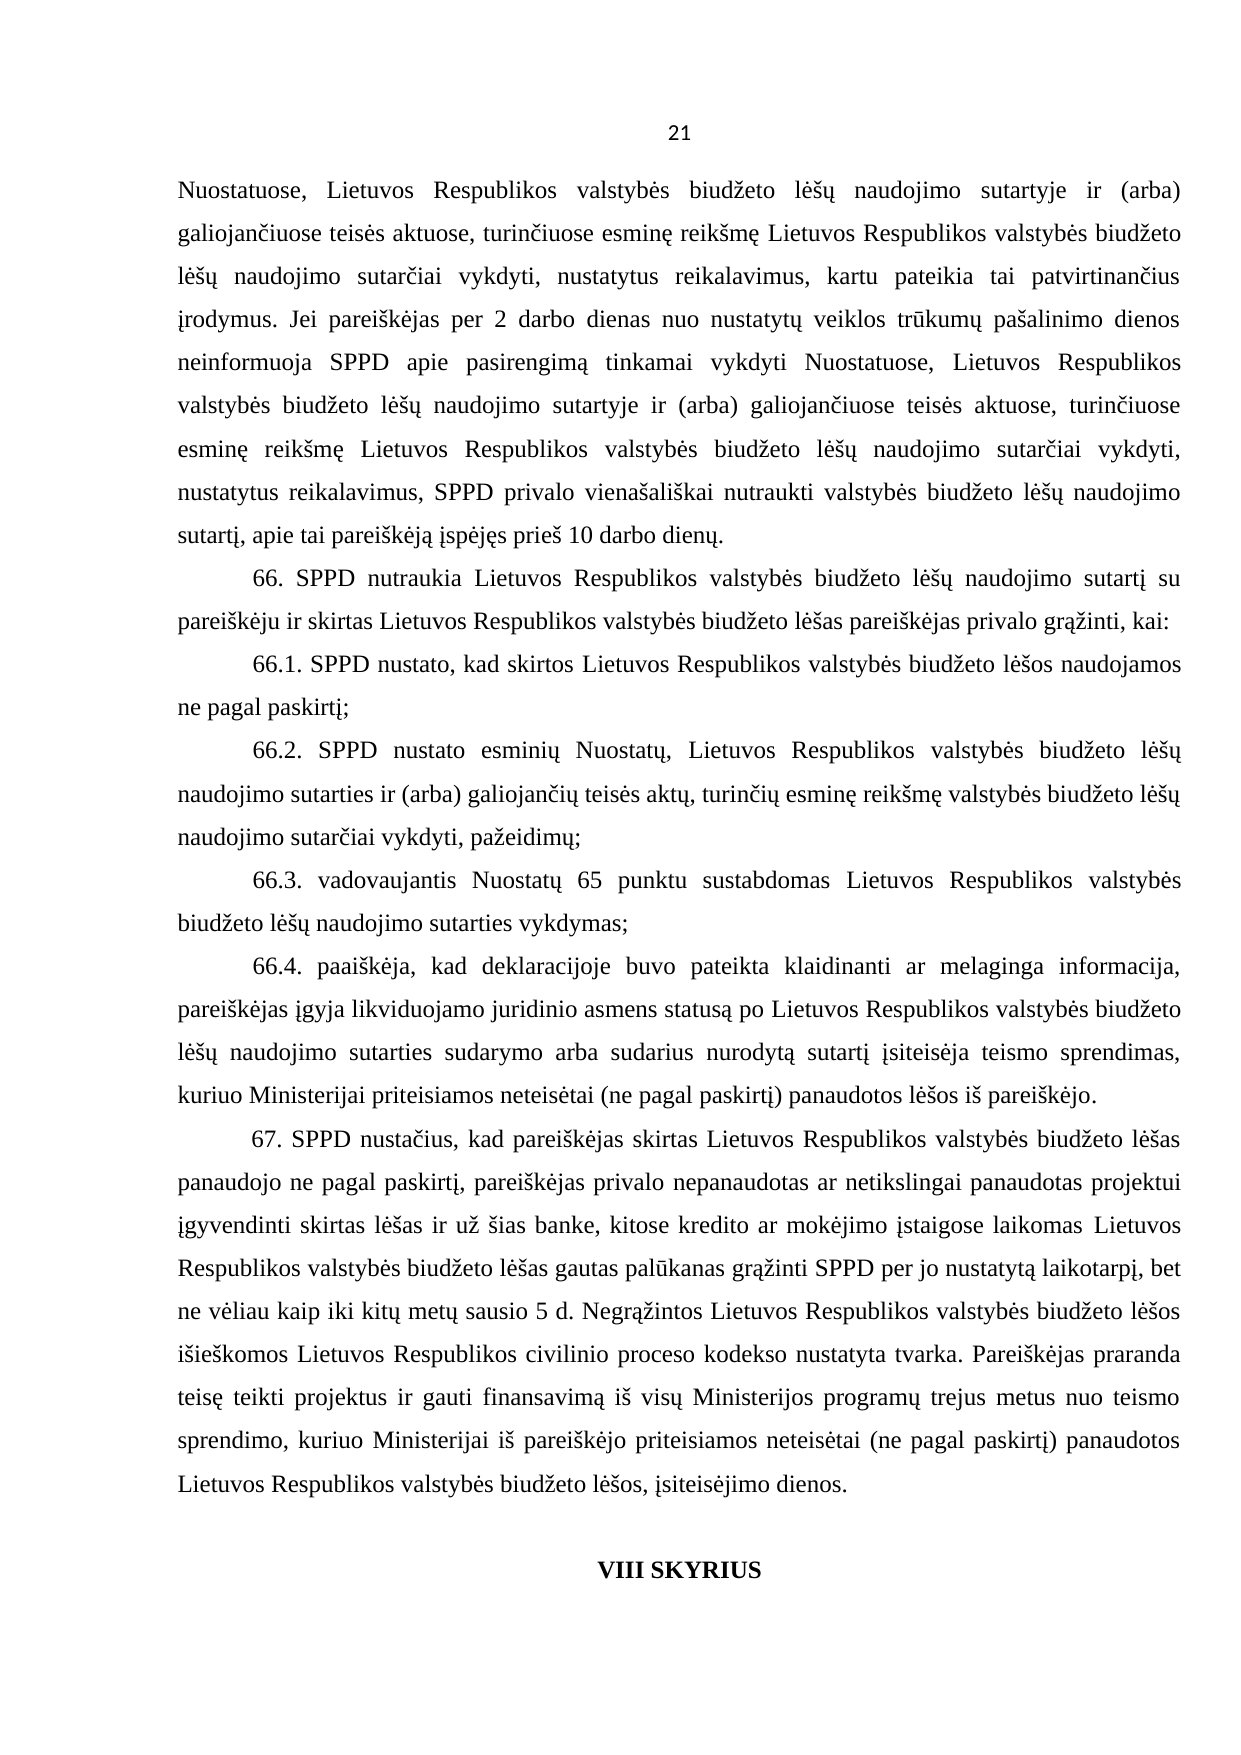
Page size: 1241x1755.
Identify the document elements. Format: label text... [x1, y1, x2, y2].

text 66.1. SPPD nustato, kad skirtos Lietuvos Respublikos valstybės biudžeto lėšos naudojamos ne pagal paskirtį; [177, 649, 1181, 721]
text VIII SKYRIUS [177, 1555, 1181, 1584]
text 66.2. SPPD nustato esminių Nuostatų, Lietuvos Respublikos valstybės biudžeto lėšų naudojimo sutarties ir (arba) galiojančių teisės aktų, turinčių esminę reikšmę valstybės biudžeto lėšų naudojimo sutarčiai vykdyti, pažeidimų; [177, 736, 1181, 851]
text 66.4. paaiškėja, kad deklaracijoje buvo pateikta klaidinanti ar melaginga informacija, pareiškėjas įgyja likviduojamo juridinio asmens statusą po Lietuvos Respublikos valstybės biudžeto lėšų naudojimo sutarties sudarymo arba sudarius nurodytą sutartį įsiteisėja teismo sprendimas, kuriuo Ministerijai priteisiamos neteisėtai (ne pagal paskirtį) panaudotos lėšos iš pareiškėjo. [177, 951, 1181, 1109]
text 66. SPPD nutraukia Lietuvos Respublikos valstybės biudžeto lėšų naudojimo sutartį su pareiškėju ir skirtas Lietuvos Respublikos valstybės biudžeto lėšas pareiškėjas privalo grąžinti, kai: [177, 563, 1181, 635]
text 66.3. vadovaujantis Nuostatų 65 punktu sustabdomas Lietuvos Respublikos valstybės biudžeto lėšų naudojimo sutarties vykdymas; [177, 865, 1181, 937]
text Nuostatuose, Lietuvos Respublikos valstybės biudžeto lėšų naudojimo sutartyje ir (arba) galiojančiuose teisės aktuose, turinčiuose esminę reikšmę Lietuvos Respublikos valstybės biudžeto lėšų naudojimo sutarčiai vykdyti, nustatytus reikalavimus, kartu pateikia tai patvirtinančius įrodymus. Jei pareiškėjas per 2 darbo dienas nuo nustatytų veiklos trūkumų pašalinimo dienos neinformuoja SPPD apie pasirengimą tinkamai vykdyti Nuostatuose, Lietuvos Respublikos valstybės biudžeto lėšų naudojimo sutartyje ir (arba) galiojančiuose teisės aktuose, turinčiuose esminę reikšmę Lietuvos Respublikos valstybės biudžeto lėšų naudojimo sutarčiai vykdyti, nustatytus reikalavimus, SPPD privalo vienašališkai nutraukti valstybės biudžeto lėšų naudojimo sutartį, apie tai pareiškėją įspėjęs prieš 10 darbo dienų. [177, 175, 1181, 549]
text 67. SPPD nustačius, kad pareiškėjas skirtas Lietuvos Respublikos valstybės biudžeto lėšas panaudojo ne pagal paskirtį, pareiškėjas privalo nepanaudotas ar netikslingai panaudotas projektui įgyvendinti skirtas lėšas ir už šias banke, kitose kredito ar mokėjimo įstaigose laikomas Lietuvos Respublikos valstybės biudžeto lėšas gautas palūkanas grąžinti SPPD per jo nustatytą laikotarpį, bet ne vėliau kaip iki kitų metų sausio 5 d. Negrąžintos Lietuvos Respublikos valstybės biudžeto lėšos išieškomos Lietuvos Respublikos civilinio proceso kodekso nustatyta tvarka. Pareiškėjas praranda teisę teikti projektus ir gauti finansavimą iš visų Ministerijos programų trejus metus nuo teismo sprendimo, kuriuo Ministerijai iš pareiškėjo priteisiamos neteisėtai (ne pagal paskirtį) panaudotos Lietuvos Respublikos valstybės biudžeto lėšos, įsiteisėjimo dienos. [177, 1124, 1181, 1497]
